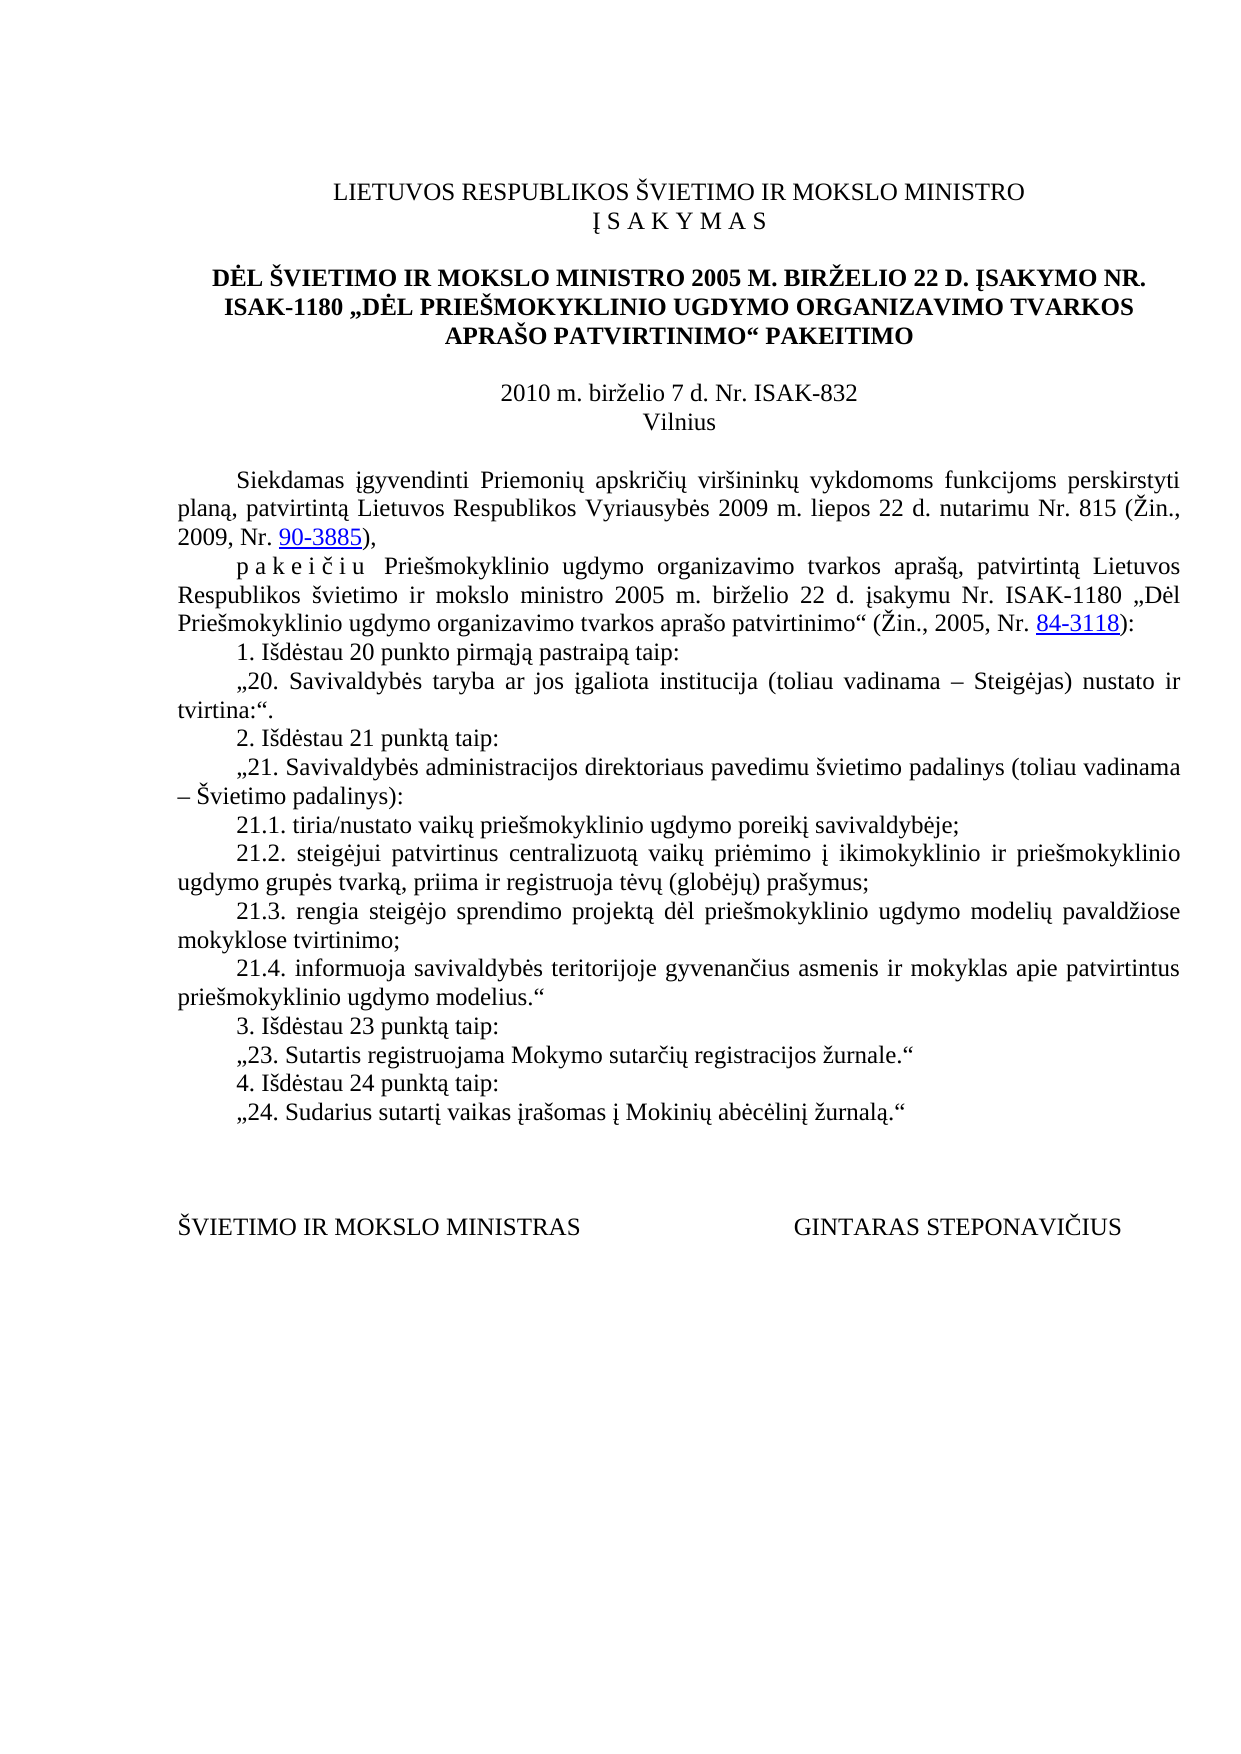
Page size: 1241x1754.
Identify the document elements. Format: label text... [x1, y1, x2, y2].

text Vilnius [177, 407, 1181, 436]
text 21.4. informuoja savivaldybės teritorijoje gyvenančius asmenis ir mokyklas apie patvirtintus priešmokyklinio ugdymo modelius.“ [177, 953, 1181, 1011]
text 3. Išdėstau 23 punktą taip: [177, 1011, 1181, 1040]
text 2010 m. birželio 7 d. Nr. ISAK-832 [177, 378, 1181, 407]
text „21. Savivaldybės administracijos direktoriaus pavedimu švietimo padalinys (toliau vadinama – Švietimo padalinys): [177, 752, 1181, 810]
text ĮSAKYMAS [177, 206, 1181, 235]
text 1. Išdėstau 20 punkto pirmąją pastraipą taip: [177, 637, 1181, 666]
text 21.2. steigėjui patvirtinus centralizuotą vaikų priėmimo į ikimokyklinio ir priešmokyklinio ugdymo grupės tvarką, priima ir registruoja tėvų (globėjų) prašymus; [177, 838, 1181, 896]
text Siekdamas įgyvendinti Priemonių apskričių viršininkų vykdomoms funkcijoms perskirstyti planą, patvirtintą Lietuvos Respublikos Vyriausybės 2009 m. liepos 22 d. nutarimu Nr. 815 (Žin., 2009, Nr. 90-3885), [177, 465, 1181, 551]
text 21.3. rengia steigėjo sprendimo projektą dėl priešmokyklinio ugdymo modelių pavaldžiose mokyklose tvirtinimo; [177, 896, 1181, 953]
text 2. Išdėstau 21 punktą taip: [177, 723, 1181, 752]
text pakeičiu Priešmokyklinio ugdymo organizavimo tvarkos aprašą, patvirtintą Lietuvos Respublikos švietimo ir mokslo ministro 2005 m. birželio 22 d. įsakymu Nr. ISAK-1180 „Dėl Priešmokyklinio ugdymo organizavimo tvarkos aprašo patvirtinimo“ (Žin., 2005, Nr. 84-3118): [177, 551, 1181, 637]
text LIETUVOS RESPUBLIKOS ŠVIETIMO IR MOKSLO MINISTRO [177, 177, 1181, 206]
text 21.1. tiria/nustato vaikų priešmokyklinio ugdymo poreikį savivaldybėje; [177, 810, 1181, 838]
text „23. Sutartis registruojama Mokymo sutarčių registracijos žurnale.“ [177, 1040, 1181, 1068]
text „24. Sudarius sutartį vaikas įrašomas į Mokinių abėcėlinį žurnalą.“ [177, 1097, 1181, 1126]
text 4. Išdėstau 24 punktą taip: [177, 1068, 1181, 1097]
text Švietimo ir mokslo ministras Gintaras Steponavičius [177, 1212, 1181, 1241]
text „20. Savivaldybės taryba ar jos įgaliota institucija (toliau vadinama – Steigėjas) nustato ir tvirtina:“. [177, 666, 1181, 723]
text DĖL ŠVIETIMO IR MOKSLO MINISTRO 2005 M. BIRŽELIO 22 D. ĮSAKYMO Nr. ISAK-1180 „DĖL PRIEŠMOKYKLINIO UGDYMO ORGANIZAVIMO TVARKOS APRAŠO PATVIRTINIMO“ PAKEITIMO [177, 263, 1181, 350]
